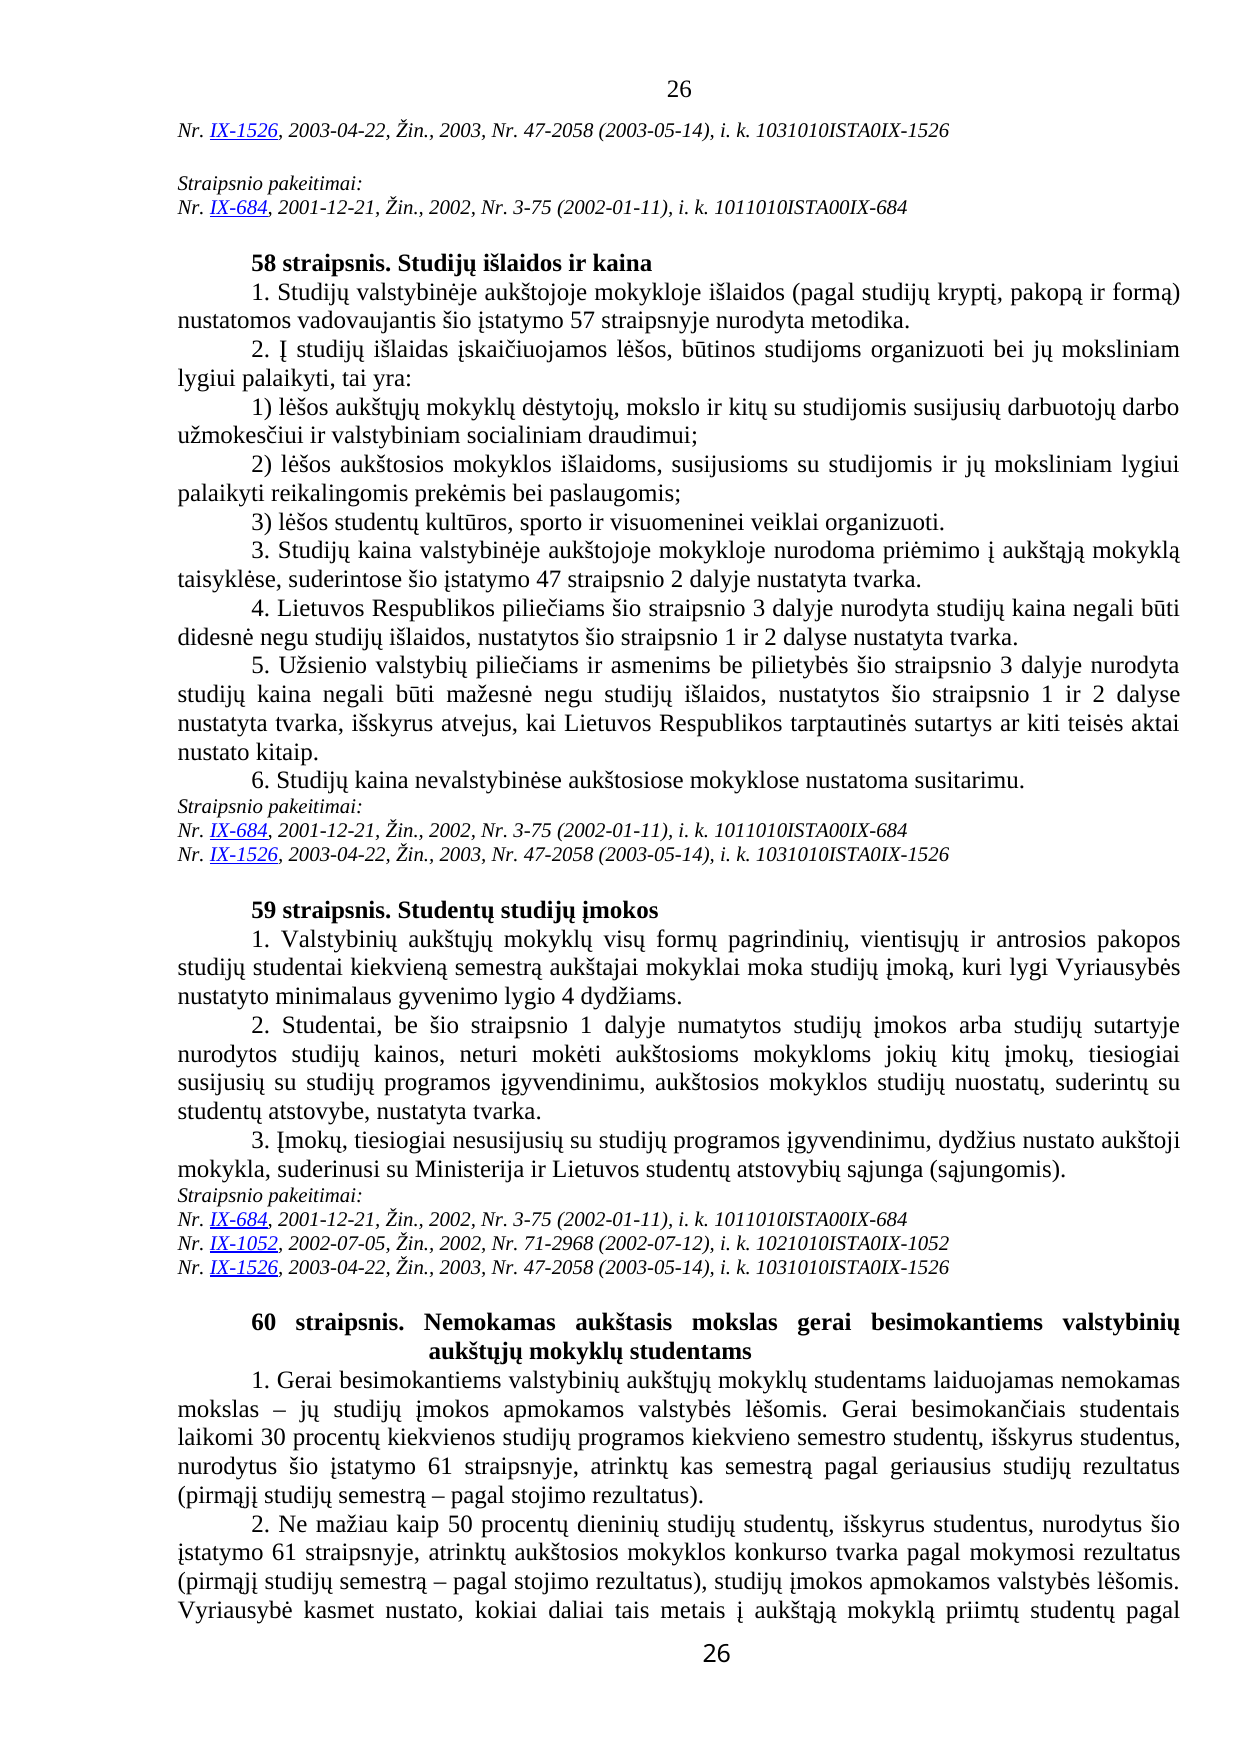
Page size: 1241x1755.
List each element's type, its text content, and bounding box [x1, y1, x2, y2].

text 1) lėšos aukštųjų mokyklų dėstytojų, mokslo ir kitų su studijomis susijusių darbuotojų darbo užmokesčiui ir valstybiniam socialiniam draudimui; [177, 392, 1181, 449]
text 4. Lietuvos Respublikos piliečiams šio straipsnio 3 dalyje nurodyta studijų kaina negali būti didesnė negu studijų išlaidos, nustatytos šio straipsnio 1 ir 2 dalyse nustatyta tvarka. [177, 593, 1181, 650]
text 1. Valstybinių aukštųjų mokyklų visų formų pagrindinių, vientisųjų ir antrosios pakopos studijų studentai kiekvieną semestrą aukštajai mokyklai moka studijų įmoką, kuri lygi Vyriausybės nustatyto minimalaus gyvenimo lygio 4 dydžiams. [177, 924, 1181, 1010]
text Nr. IX-684, 2001-12-21, Žin., 2002, Nr. 3-75 (2002-01-11), i. k. 1011010ISTA00IX-684 [177, 195, 1181, 219]
text Nr. IX-684, 2001-12-21, Žin., 2002, Nr. 3-75 (2002-01-11), i. k. 1011010ISTA00IX-684 [177, 818, 1181, 842]
text 1. Gerai besimokantiems valstybinių aukštųjų mokyklų studentams laiduojamas nemokamas mokslas – jų studijų įmokos apmokamos valstybės lėšomis. Gerai besimokančiais studentais laikomi 30 procentų kiekvienos studijų programos kiekvieno semestro studentų, išskyrus studentus, nurodytus šio įstatymo 61 straipsnyje, atrinktų kas semestrą pagal geriausius studijų rezultatus (pirmąjį studijų semestrą – pagal stojimo rezultatus). [177, 1365, 1181, 1509]
text Nr. IX-1526, 2003-04-22, Žin., 2003, Nr. 47-2058 (2003-05-14), i. k. 1031010ISTA0IX-1526 [177, 1255, 1181, 1279]
text 59 straipsnis. Studentų studijų įmokos [177, 895, 1181, 924]
text 5. Užsienio valstybių piliečiams ir asmenims be pilietybės šio straipsnio 3 dalyje nurodyta studijų kaina negali būti mažesnė negu studijų išlaidos, nustatytos šio straipsnio 1 ir 2 dalyse nustatyta tvarka, išskyrus atvejus, kai Lietuvos Respublikos tarptautinės sutartys ar kiti teisės aktai nustato kitaip. [177, 650, 1181, 765]
text Nr. IX-1052, 2002-07-05, Žin., 2002, Nr. 71-2968 (2002-07-12), i. k. 1021010ISTA0IX-1052 [177, 1231, 1181, 1255]
text 1. Studijų valstybinėje aukštojoje mokykloje išlaidos (pagal studijų kryptį, pakopą ir formą) nustatomos vadovaujantis šio įstatymo 57 straipsnyje nurodyta metodika. [177, 277, 1181, 334]
text Nr. IX-1526, 2003-04-22, Žin., 2003, Nr. 47-2058 (2003-05-14), i. k. 1031010ISTA0IX-1526 [177, 842, 1181, 866]
text Straipsnio pakeitimai: [177, 171, 1181, 195]
text Straipsnio pakeitimai: [177, 1182, 1181, 1207]
text 58 straipsnis. Studijų išlaidos ir kaina [177, 248, 1181, 277]
text 2. Ne mažiau kaip 50 procentų dieninių studijų studentų, išskyrus studentus, nurodytus šio įstatymo 61 straipsnyje, atrinktų aukštosios mokyklos konkurso tvarka pagal mokymosi rezultatus (pirmąjį studijų semestrą – pagal stojimo rezultatus), studijų įmokos apmokamos valstybės lėšomis. Vyriausybė kasmet nustato, kokiai daliai tais metais į aukštąją mokyklą priimtų studentų pagal [177, 1509, 1181, 1624]
text Nr. IX-684, 2001-12-21, Žin., 2002, Nr. 3-75 (2002-01-11), i. k. 1011010ISTA00IX-684 [177, 1207, 1181, 1231]
text 6. Studijų kaina nevalstybinėse aukštosiose mokyklose nustatoma susitarimu. [177, 765, 1181, 794]
text 3. Studijų kaina valstybinėje aukštojoje mokykloje nurodoma priėmimo į aukštąją mokyklą taisyklėse, suderintose šio įstatymo 47 straipsnio 2 dalyje nustatyta tvarka. [177, 535, 1181, 593]
text 2. Studentai, be šio straipsnio 1 dalyje numatytos studijų įmokos arba studijų sutartyje nurodytos studijų kainos, neturi mokėti aukštosioms mokykloms jokių kitų įmokų, tiesiogiai susijusių su studijų programos įgyvendinimu, aukštosios mokyklos studijų nuostatų, suderintų su studentų atstovybe, nustatyta tvarka. [177, 1010, 1181, 1125]
text 2) lėšos aukštosios mokyklos išlaidoms, susijusioms su studijomis ir jų moksliniam lygiui palaikyti reikalingomis prekėmis bei paslaugomis; [177, 449, 1181, 507]
text Straipsnio pakeitimai: [177, 794, 1181, 818]
text 3) lėšos studentų kultūros, sporto ir visuomeninei veiklai organizuoti. [177, 507, 1181, 535]
text 3. Įmokų, tiesiogiai nesusijusių su studijų programos įgyvendinimu, dydžius nustato aukštoji mokykla, suderinusi su Ministerija ir Lietuvos studentų atstovybių sąjunga (sąjungomis). [177, 1125, 1181, 1182]
text 2. Į studijų išlaidas įskaičiuojamos lėšos, būtinos studijoms organizuoti bei jų moksliniam lygiui palaikyti, tai yra: [177, 334, 1181, 392]
text 60 straipsnis. Nemokamas aukštasis mokslas gerai besimokantiems valstybinių aukštųjų mokyklų studentams [251, 1307, 1181, 1365]
text Nr. IX-1526, 2003-04-22, Žin., 2003, Nr. 47-2058 (2003-05-14), i. k. 1031010ISTA0IX-1526 [177, 118, 1181, 142]
